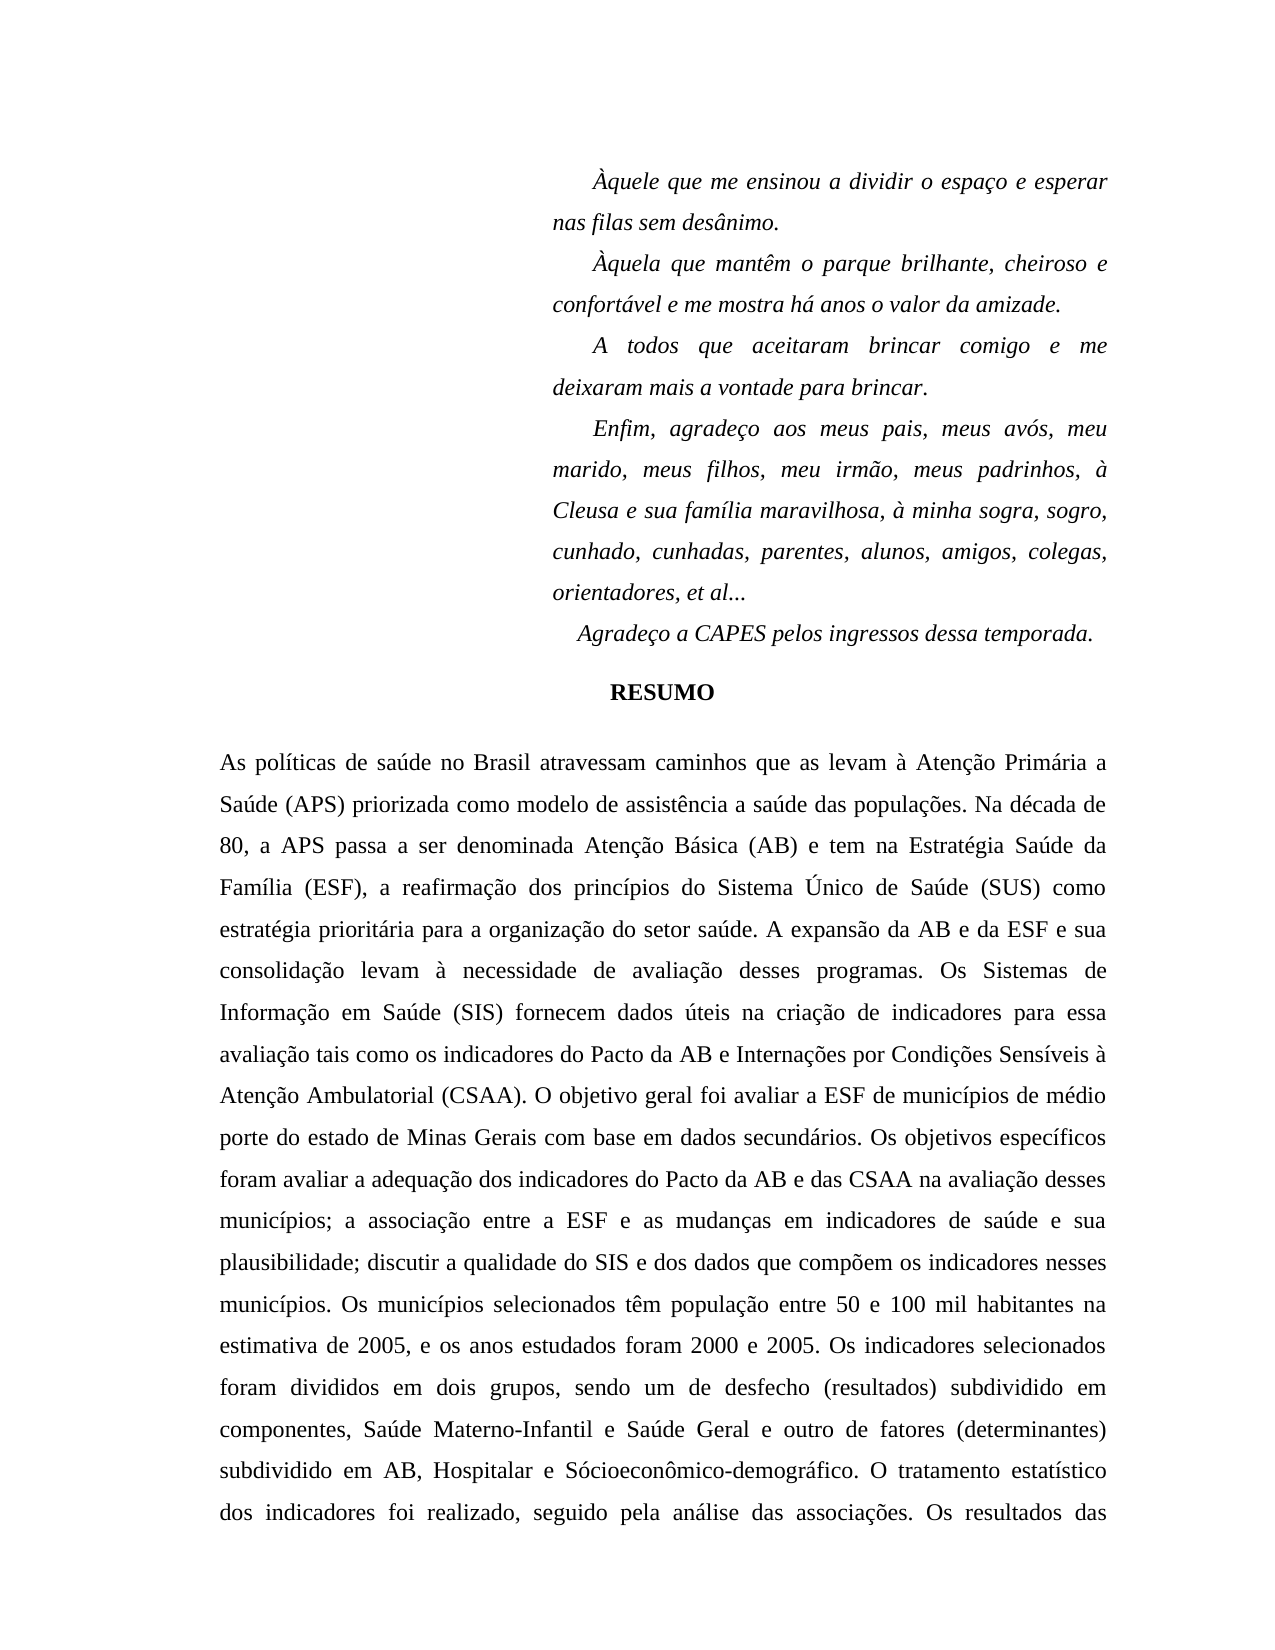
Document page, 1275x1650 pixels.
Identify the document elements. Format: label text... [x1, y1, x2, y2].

text Agradeço a CAPES pelos ingressos dessa temporada. [221, 619, 1103, 647]
text A todos que aceitaram brincar comigo e me deixaram mais a vontade para brincar. [552, 332, 1111, 400]
text As políticas de saúde no Brasil atravessam caminhos que as levam à Atenção Primária a Saúde (APS) priorizada como modelo de assistência a saúde das populações. Na década de 80, a APS passa a ser denominada Atenção Básica (AB) e tem na Estratégia Saúde da Família (ESF), a reafirmação dos princípios do Sistema Único de Saúde (SUS) como estratégia prioritária para a organização do setor saúde. A expansão da AB e da ESF e sua consolidação levam à necessidade de avaliação desses programas. Os Sistemas de Informação em Saúde (SIS) fornecem dados úteis na criação de indicadores para essa avaliação tais como os indicadores do Pacto da AB e Internações por Condições Sensíveis à Atenção Ambulatorial (CSAA). O objetivo geral foi avaliar a ESF de municípios de médio porte do estado de Minas Gerais com base em dados secundários. Os objetivos específicos foram avaliar a adequação dos indicadores do Pacto da AB e das CSAA na avaliação desses municípios; a associação entre a ESF e as mudanças em indicadores de saúde e sua plausibilidade; discutir a qualidade do SIS e dos dados que compõem os indicadores nesses municípios. Os municípios selecionados têm população entre 50 e 100 mil habitantes na estimativa de 2005, e os anos estudados foram 2000 e 2005. Os indicadores selecionados foram divididos em dois grupos, sendo um de desfecho (resultados) subdividido em componentes, Saúde Materno-Infantil e Saúde Geral e outro de fatores (determinantes) subdividido em AB, Hospitalar e Sócioeconômico-demográfico. O tratamento estatístico dos indicadores foi realizado, seguido pela análise das associações. Os resultados das [219, 748, 1108, 1526]
text Àquela que mantêm o parque brilhante, cheiroso e confortável e me mostra há anos o valor da amizade. [552, 249, 1111, 318]
subtitle RESUMO [242, 678, 1088, 706]
text Àquele que me ensinou a dividir o espaço e esperar nas filas sem desânimo. [552, 167, 1111, 235]
text Enfim, agradeço aos meus pais, meus avós, meu marido, meus filhos, meu irmão, meus padrinhos, à Cleusa e sua família maravilhosa, à minha sogra, sogro, cunhado, cunhadas, parentes, alunos, amigos, colegas, orientadores, et al... [552, 414, 1111, 606]
